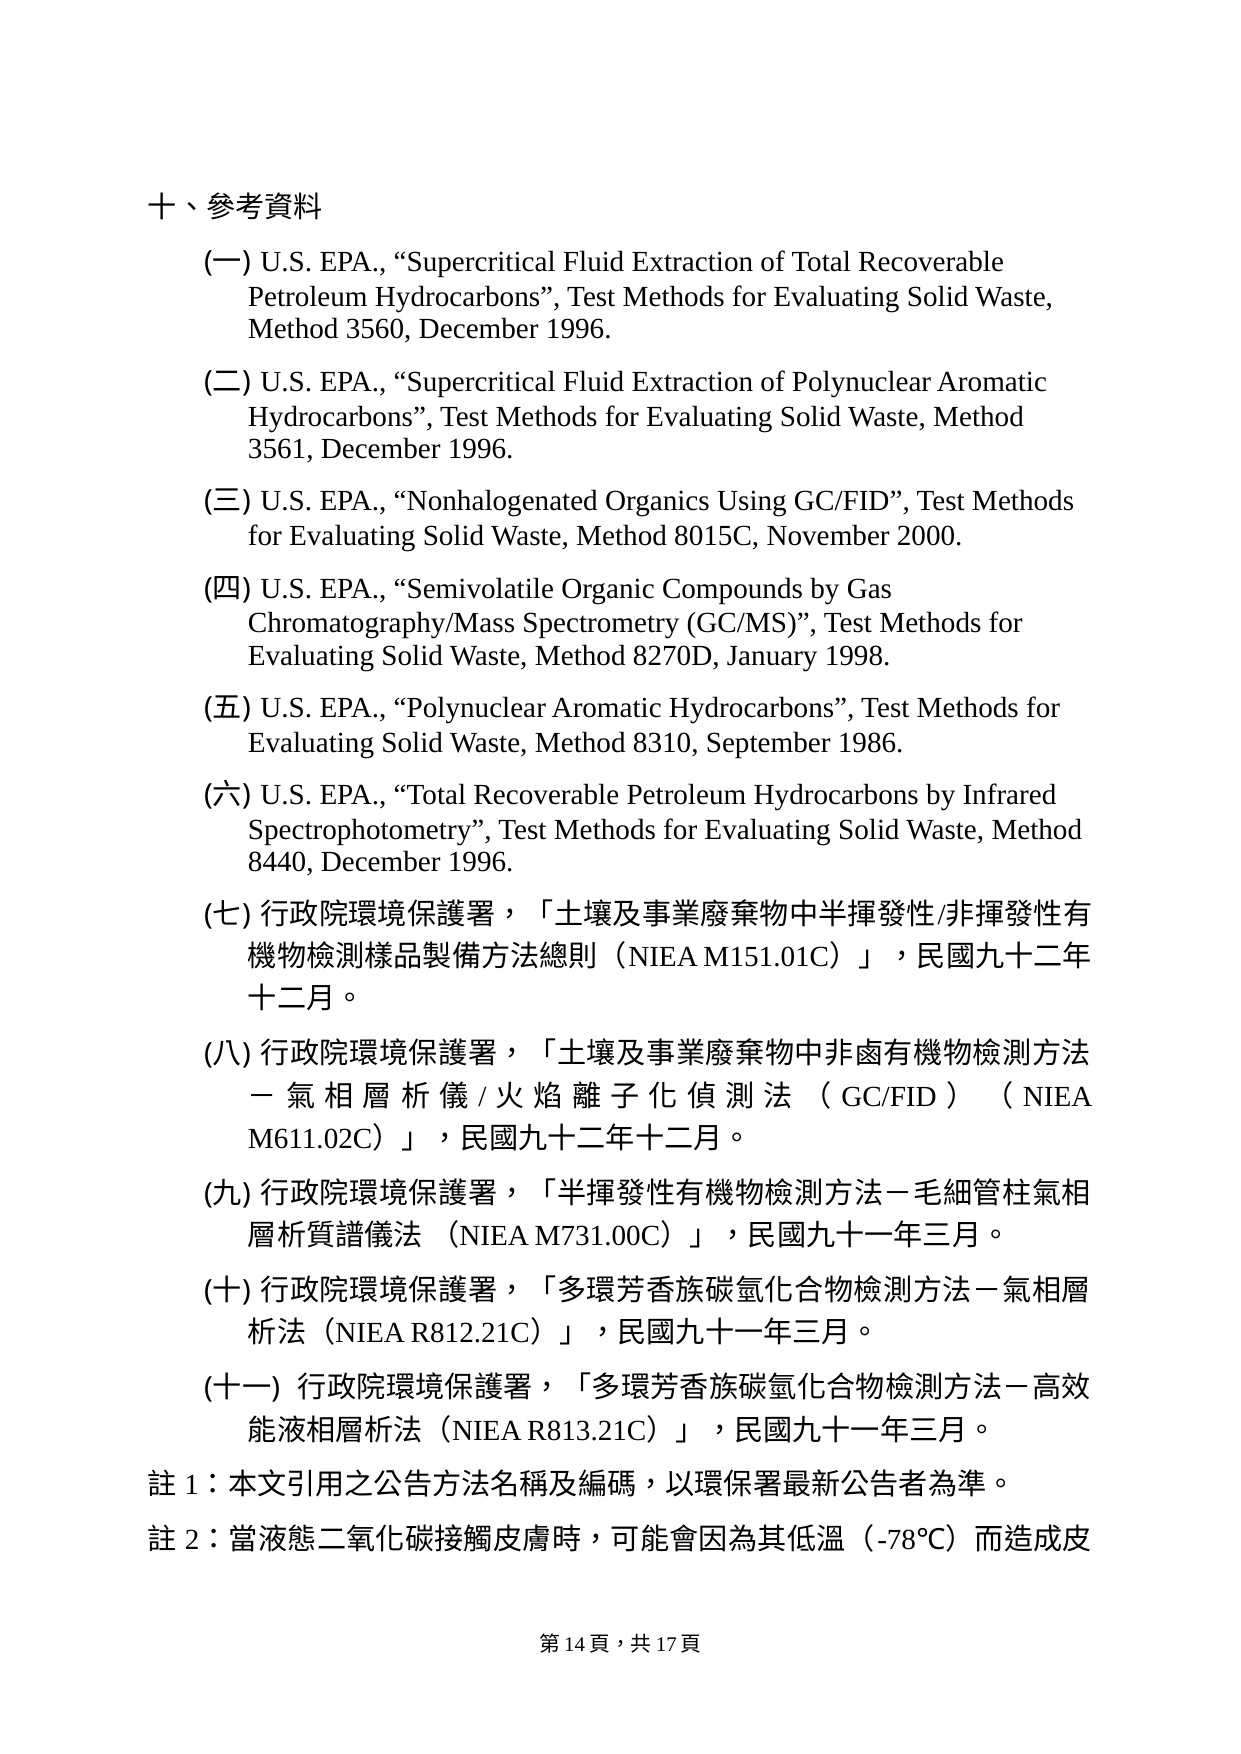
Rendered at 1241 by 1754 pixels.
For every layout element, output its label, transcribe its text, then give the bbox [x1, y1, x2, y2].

list 行政院環境保護署，「土壤及事業廢棄物中非鹵有機物檢測方法－氣相層析儀/火焰離子化偵測法（GC/FID）（NIEA M611.02C）」，民國九十二年十二月。 [204, 1030, 1092, 1157]
list 行政院環境保護署，「多環芳香族碳氫化合物檢測方法－氣相層析法（NIEA R812.21C）」，民國九十一年三月。 [204, 1266, 1092, 1351]
list U.S. EPA., “Nonhalogenated Organics Using GC/FID”, Test Methods for Evaluating Solid Waste, Method 8015C, November 2000. [204, 477, 1092, 552]
list 行政院環境保護署，「土壤及事業廢棄物中半揮發性/非揮發性有機物檢測樣品製備方法總則（NIEA M151.01C）」，民國九十二年十二月。 [204, 890, 1092, 1017]
text 十、參考資料 [148, 183, 1092, 226]
list U.S. EPA., “Supercritical Fluid Extraction of Total Recoverable Petroleum Hydrocarbons”, Test Methods for Evaluating Solid Waste, Method 3560, December 1996. [204, 238, 1092, 345]
list 行政院環境保護署，「半揮發性有機物檢測方法－毛細管柱氣相層析質譜儀法 （NIEA M731.00C）」，民國九十一年三月。 [204, 1169, 1092, 1254]
list U.S. EPA., “Supercritical Fluid Extraction of Polynuclear Aromatic Hydrocarbons”, Test Methods for Evaluating Solid Waste, Method 3561, December 1996. [204, 357, 1092, 464]
list U.S. EPA., “Polynuclear Aromatic Hydrocarbons”, Test Methods for Evaluating Solid Waste, Method 8310, September 1986. [204, 684, 1092, 758]
list U.S. EPA., “Total Recoverable Petroleum Hydrocarbons by Infrared Spectrophotometry”, Test Methods for Evaluating Solid Waste, Method 8440, December 1996. [204, 771, 1092, 878]
list U.S. EPA., “Semivolatile Organic Compounds by Gas Chromatography/Mass Spectrometry (GC/MS)”, Test Methods for Evaluating Solid Waste, Method 8270D, January 1998. [204, 564, 1092, 671]
list 行政院環境保護署，「多環芳香族碳氫化合物檢測方法－高效能液相層析法（NIEA R813.21C）」，民國九十一年三月。 [204, 1364, 1092, 1448]
text 註 2：當液態二氧化碳接觸皮膚時，可能會因為其低溫（-78℃）而造成皮 [148, 1516, 1092, 1558]
text 註 1：本文引用之公告方法名稱及編碼，以環保署最新公告者為準。 [148, 1461, 1092, 1503]
